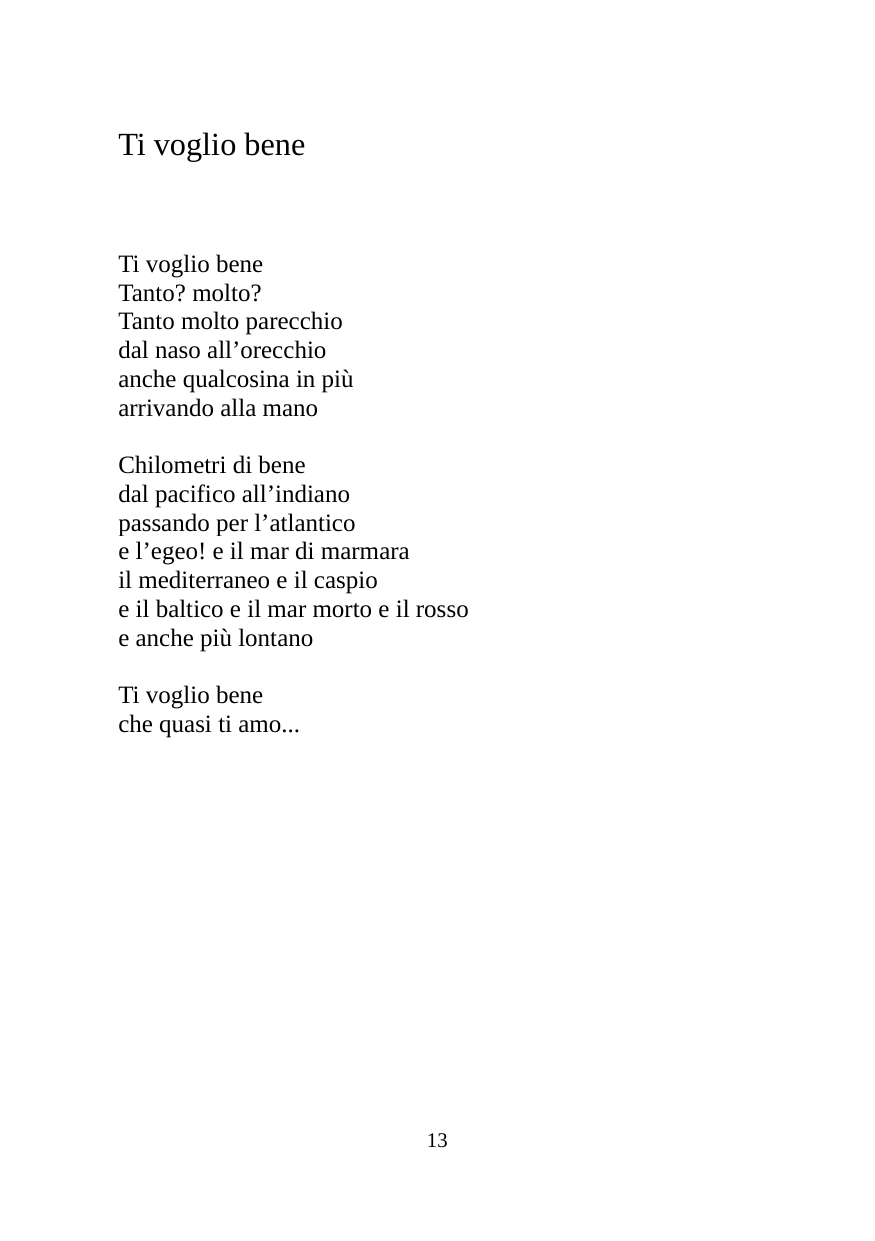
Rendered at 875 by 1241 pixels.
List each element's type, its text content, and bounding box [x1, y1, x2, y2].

text Ti voglio bene [118, 126, 786, 163]
text Ti voglio bene Tanto? molto? Tanto molto parecchio dal naso all’orecchio anche qualcosina in più arrivando alla mano [118, 163, 786, 421]
text Chilometri di bene dal pacifico all’indiano passando per l’atlantico e l’egeo! e il mar di marmara il mediterraneo e il caspio e il baltico e il mar morto e il rosso e anche più lontano [118, 421, 786, 651]
text Ti voglio bene che quasi ti amo... [118, 651, 786, 738]
